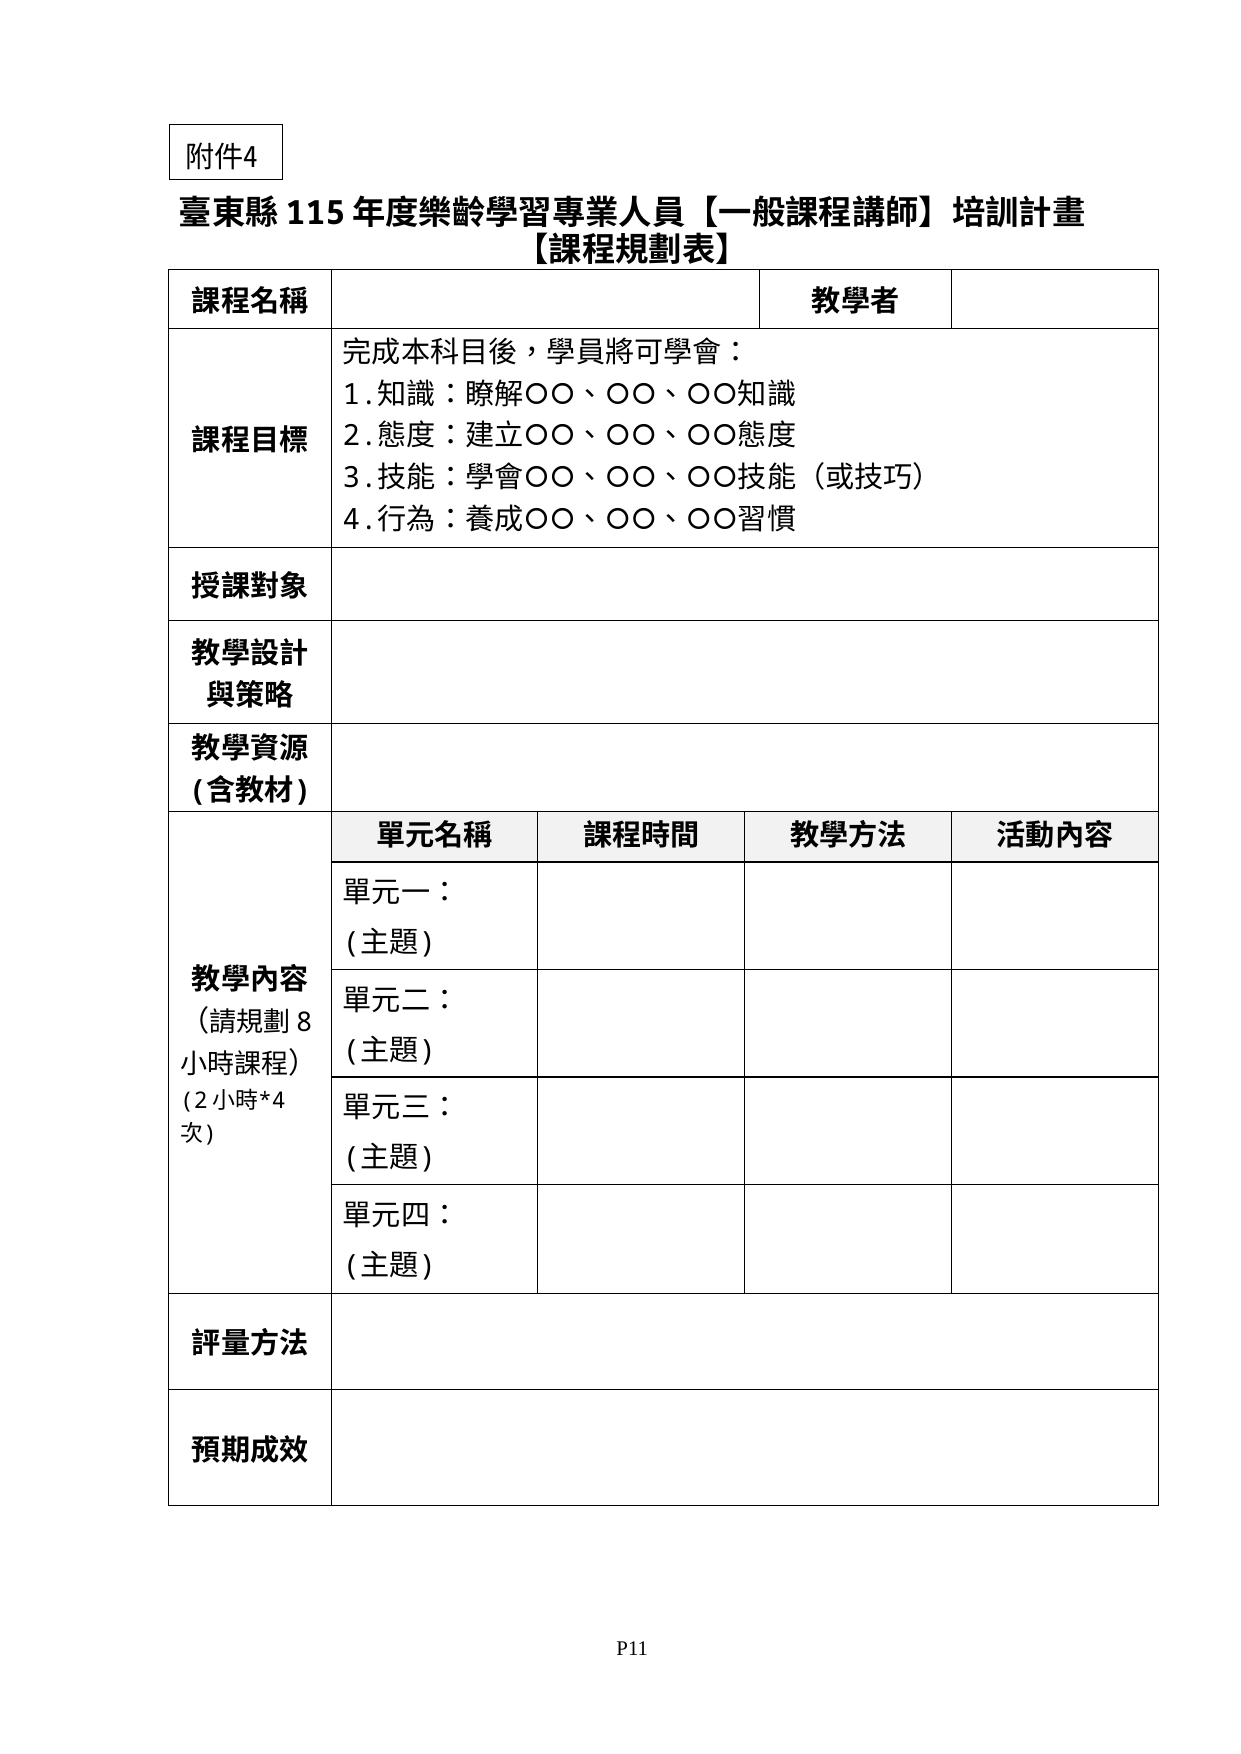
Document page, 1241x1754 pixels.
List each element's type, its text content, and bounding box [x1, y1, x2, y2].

table_cell 課程目標 [169, 329, 331, 547]
table_cell 課程時間 [538, 812, 744, 861]
table_header 課程名稱 [169, 270, 331, 328]
table_cell 完成本科目後，學員將可學會： 1.知識：瞭解、、知識 2.態度：建立、、態度 3.技能：學會、、技能（或技巧） 4.行為：養成、、習慣 [332, 329, 1158, 547]
table_cell [745, 970, 951, 1076]
table_cell [332, 548, 1158, 620]
table_cell [538, 1078, 744, 1184]
table_cell [952, 1078, 1158, 1184]
table_cell [332, 1294, 1158, 1389]
table_cell 預期成效 [169, 1390, 331, 1505]
table_cell 單元三： (主題) [332, 1078, 537, 1184]
text 臺東縣115年度樂齡學習專業人員【一般課程講師】培訓計畫 [169, 194, 1095, 232]
text 附件4 [185, 134, 282, 176]
table_cell 教學資源(含教材) [169, 724, 331, 811]
table_cell [538, 1185, 744, 1292]
table_cell 單元一： (主題) [332, 863, 537, 969]
table_cell [332, 1390, 1158, 1505]
table_cell [745, 1078, 951, 1184]
table_cell 教學內容 （請規劃8小時課程） (2小時*4次) [169, 812, 331, 1292]
table_cell [332, 621, 1158, 722]
table_cell [745, 863, 951, 969]
table_cell 單元四： (主題) [332, 1185, 537, 1292]
table_cell [952, 970, 1158, 1076]
table_cell [332, 724, 1158, 811]
table_cell 教學方法 [745, 812, 951, 861]
table_cell 活動內容 [952, 812, 1158, 861]
table_cell 教學設計 與策略 [169, 621, 331, 722]
table_header 教學者 [760, 270, 951, 328]
table_cell 授課對象 [169, 548, 331, 620]
table_cell 單元名稱 [332, 812, 537, 861]
table_cell [952, 863, 1158, 969]
table_header [332, 270, 759, 328]
table_cell [538, 863, 744, 969]
table_cell [952, 1185, 1158, 1292]
table_cell [745, 1185, 951, 1292]
table_cell [538, 970, 744, 1076]
table_cell 單元二： (主題) [332, 970, 537, 1076]
table_header [952, 270, 1158, 328]
table_cell 評量方法 [169, 1294, 331, 1389]
text 【課程規劃表】 [169, 232, 1095, 269]
